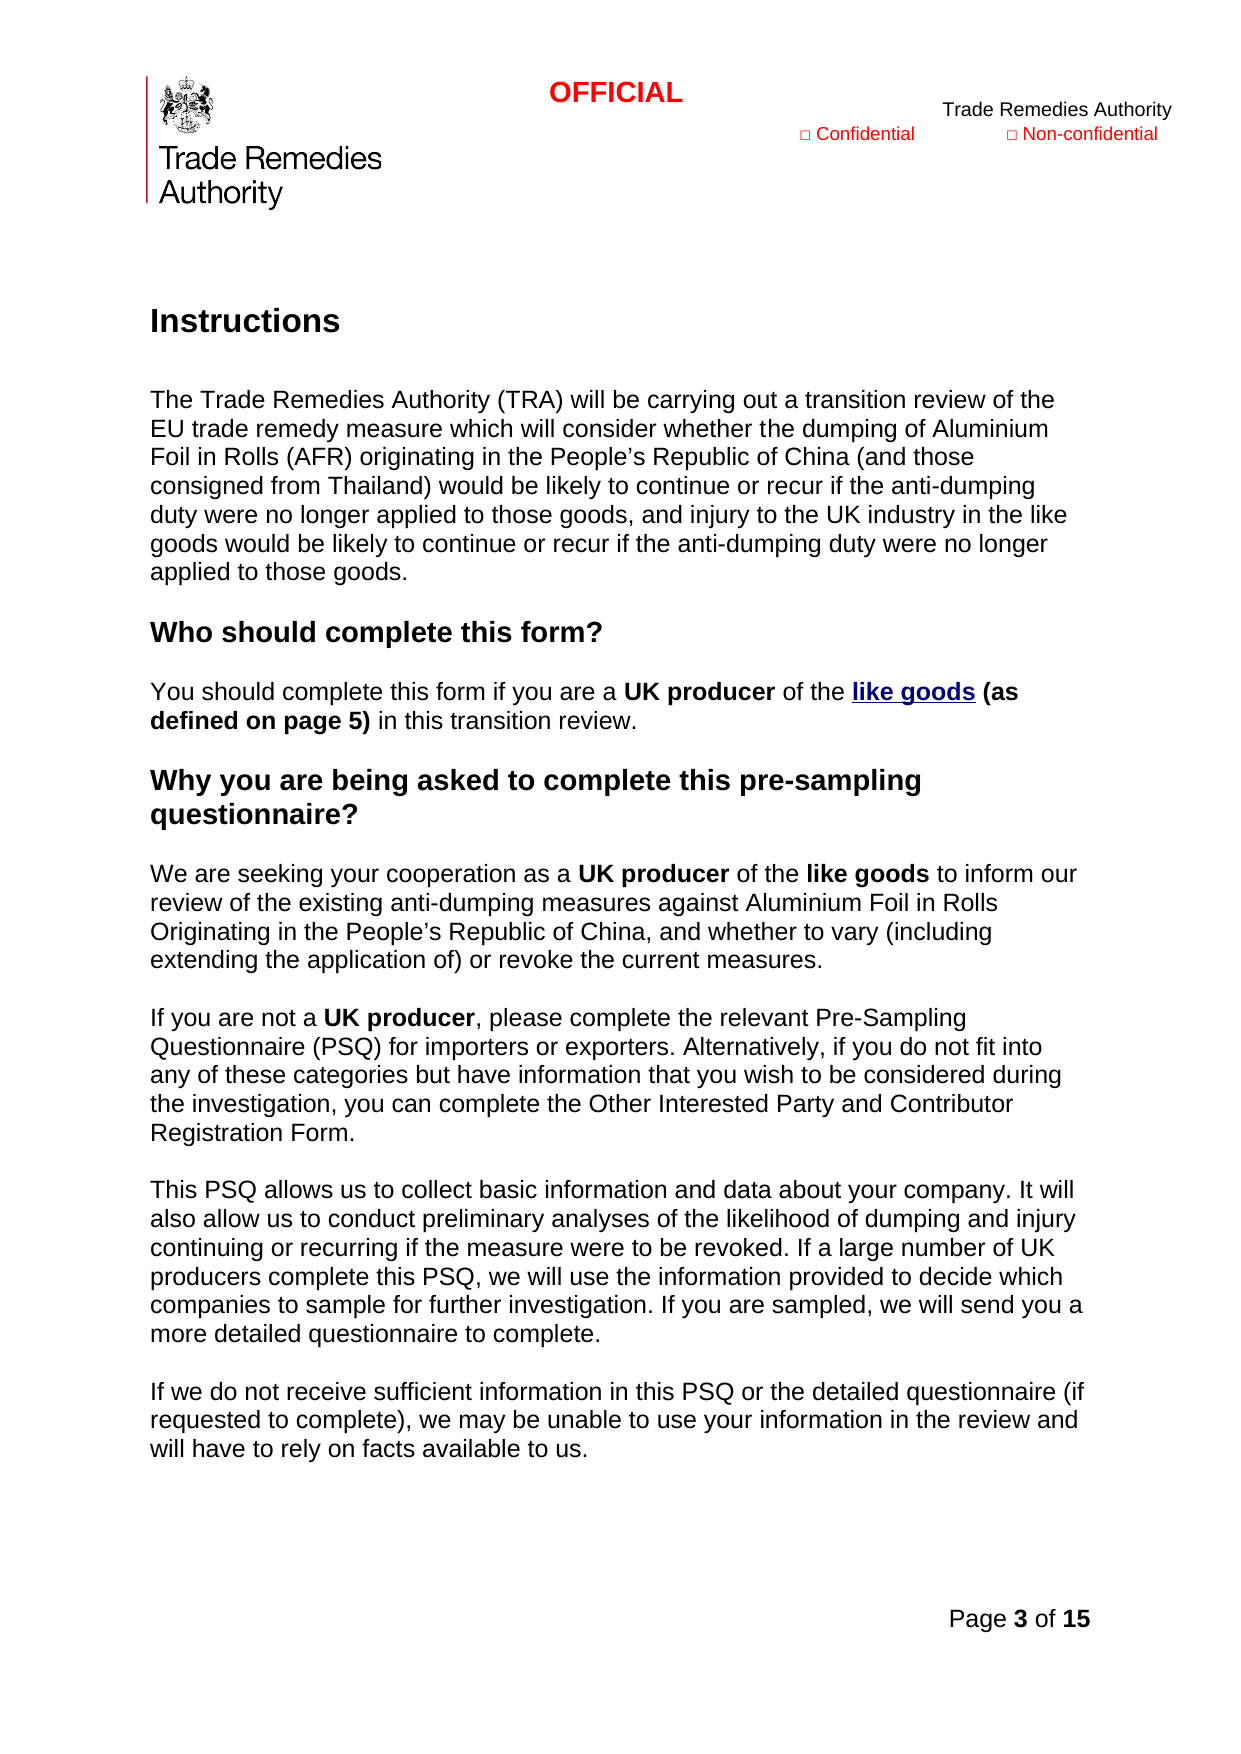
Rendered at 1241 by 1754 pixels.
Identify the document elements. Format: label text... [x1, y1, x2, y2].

subtitle Who should complete this form? [150, 615, 1090, 648]
subtitle Why you are being asked to complete this pre-sampling questionnaire? [150, 763, 1090, 830]
text This PSQ allows us to collect basic information and data about your company. It will also allow us to conduct preliminary analyses of the likelihood of dumping and injury continuing or recurring if the measure were to be revoked. If a large number of UK producers complete this PSQ, we will use the information provided to decide which companies to sample for further investigation. If you are sampled, we will send you a more detailed questionnaire to complete. [150, 1175, 1090, 1348]
text You should complete this form if you are a UK producer of the like goods (as defined on page 5) in this transition review. [150, 677, 1090, 734]
subtitle Instructions [150, 301, 1090, 339]
text If you are not a UK producer, please complete the relevant Pre-Sampling Questionnaire (PSQ) for importers or exporters. Alternatively, if you do not fit into any of these categories but have information that you wish to be considered during the investigation, you can complete the Other Interested Party and Contributor Registration Form. [150, 1003, 1090, 1147]
text We are seeking your cooperation as a UK producer of the like goods to inform our review of the existing anti-dumping measures against Aluminium Foil in Rolls Originating in the People’s Republic of China, and whether to vary (including extending the application of) or revoke the current measures. [150, 859, 1090, 974]
text If we do not receive sufficient information in this PSQ or the detailed questionnaire (if requested to complete), we may be unable to use your information in the review and will have to rely on facts available to us. [150, 1377, 1090, 1463]
text The Trade Remedies Authority (TRA) will be carrying out a transition review of the EU trade remedy measure which will consider whether the dumping of Aluminium Foil in Rolls (AFR) originating in the People’s Republic of China (and those consigned from Thailand) would be likely to continue or recur if the anti-dumping duty were no longer applied to those goods, and injury to the UK industry in the like goods would be likely to continue or recur if the anti-dumping duty were no longer applied to those goods. [150, 385, 1090, 586]
